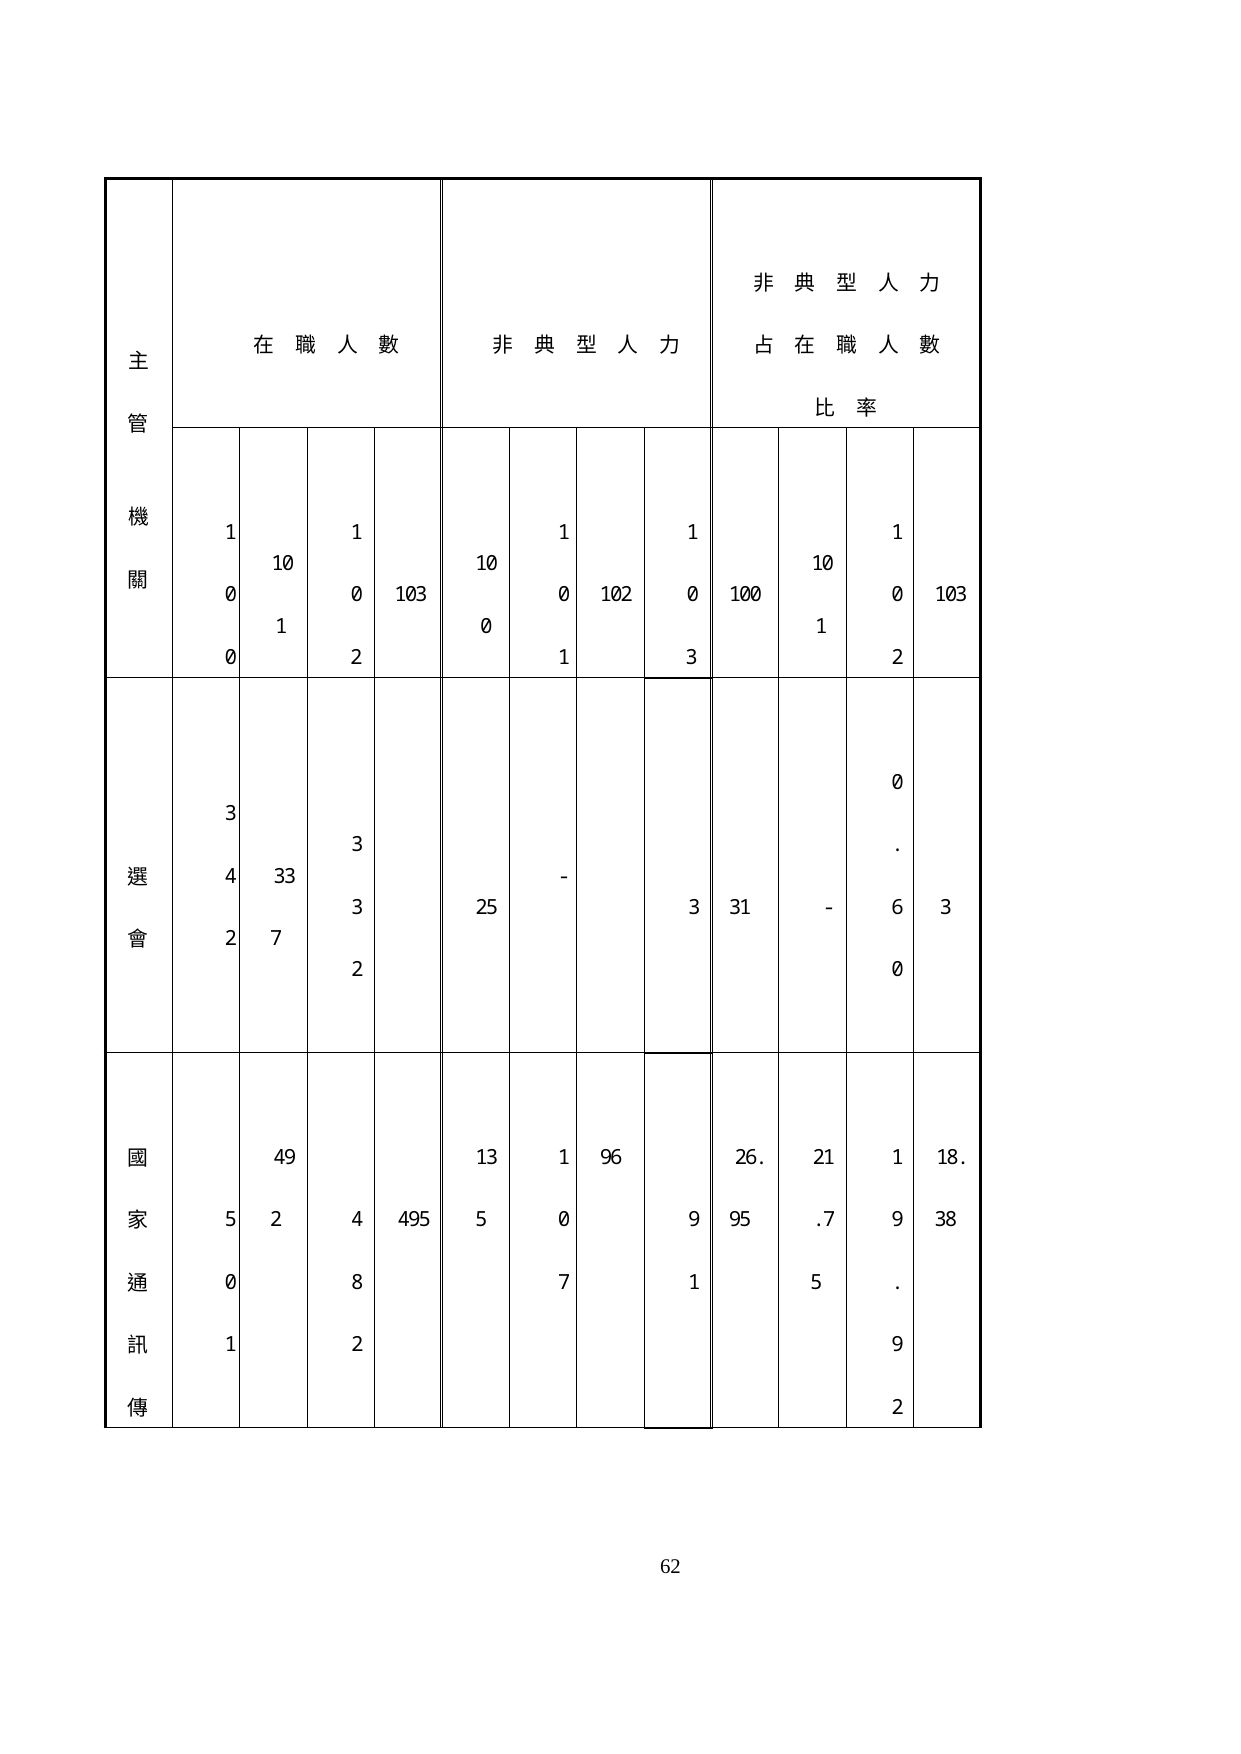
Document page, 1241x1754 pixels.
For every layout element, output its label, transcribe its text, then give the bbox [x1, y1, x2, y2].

table_cell 0.60 [847, 678, 913, 1052]
table_cell 31 [713, 678, 778, 1052]
table_cell [577, 678, 644, 1052]
table_cell 25 [443, 678, 509, 1052]
table_header 非典型人力占在職人數比率 [713, 180, 979, 427]
table_cell - [510, 678, 576, 1052]
table_header 主管 機關 [107, 180, 172, 677]
table_cell 100 [443, 428, 509, 677]
table_cell 3 [645, 679, 710, 1052]
table_cell 21.75 [779, 1053, 846, 1427]
table_cell 96 [577, 1053, 644, 1427]
table_cell 103 [645, 428, 710, 677]
table_cell 501 [173, 1053, 239, 1427]
table_cell 19.92 [847, 1053, 913, 1427]
table_cell 國家通訊傳 [107, 1053, 172, 1427]
table_cell 103 [914, 428, 979, 677]
table_cell 102 [308, 428, 374, 677]
table_cell 26.95 [713, 1053, 778, 1427]
table_cell 101 [779, 428, 846, 677]
table_header 在職人數 [173, 180, 440, 427]
table_cell 332 [308, 678, 374, 1052]
table_cell 492 [240, 1053, 307, 1427]
table_cell 482 [308, 1053, 374, 1427]
table_cell 選會 [107, 678, 172, 1052]
table_cell 102 [577, 428, 644, 677]
table_cell 103 [375, 428, 440, 677]
table_cell 100 [173, 428, 239, 677]
table_cell 18.38 [914, 1053, 979, 1427]
table_cell 135 [443, 1053, 509, 1427]
table_cell 337 [240, 678, 307, 1052]
table_cell 495 [375, 1053, 440, 1427]
table_cell 342 [173, 678, 239, 1052]
table_cell [375, 678, 440, 1052]
table_cell 3 [914, 678, 979, 1052]
table_cell 102 [847, 428, 913, 677]
table_cell 101 [240, 428, 307, 677]
table_cell 91 [645, 1054, 710, 1427]
table_cell 107 [510, 1053, 576, 1427]
table_cell 101 [510, 428, 576, 677]
table_header 非典型人力 [443, 180, 710, 427]
table_cell - [779, 678, 846, 1052]
table_cell 100 [713, 428, 778, 677]
